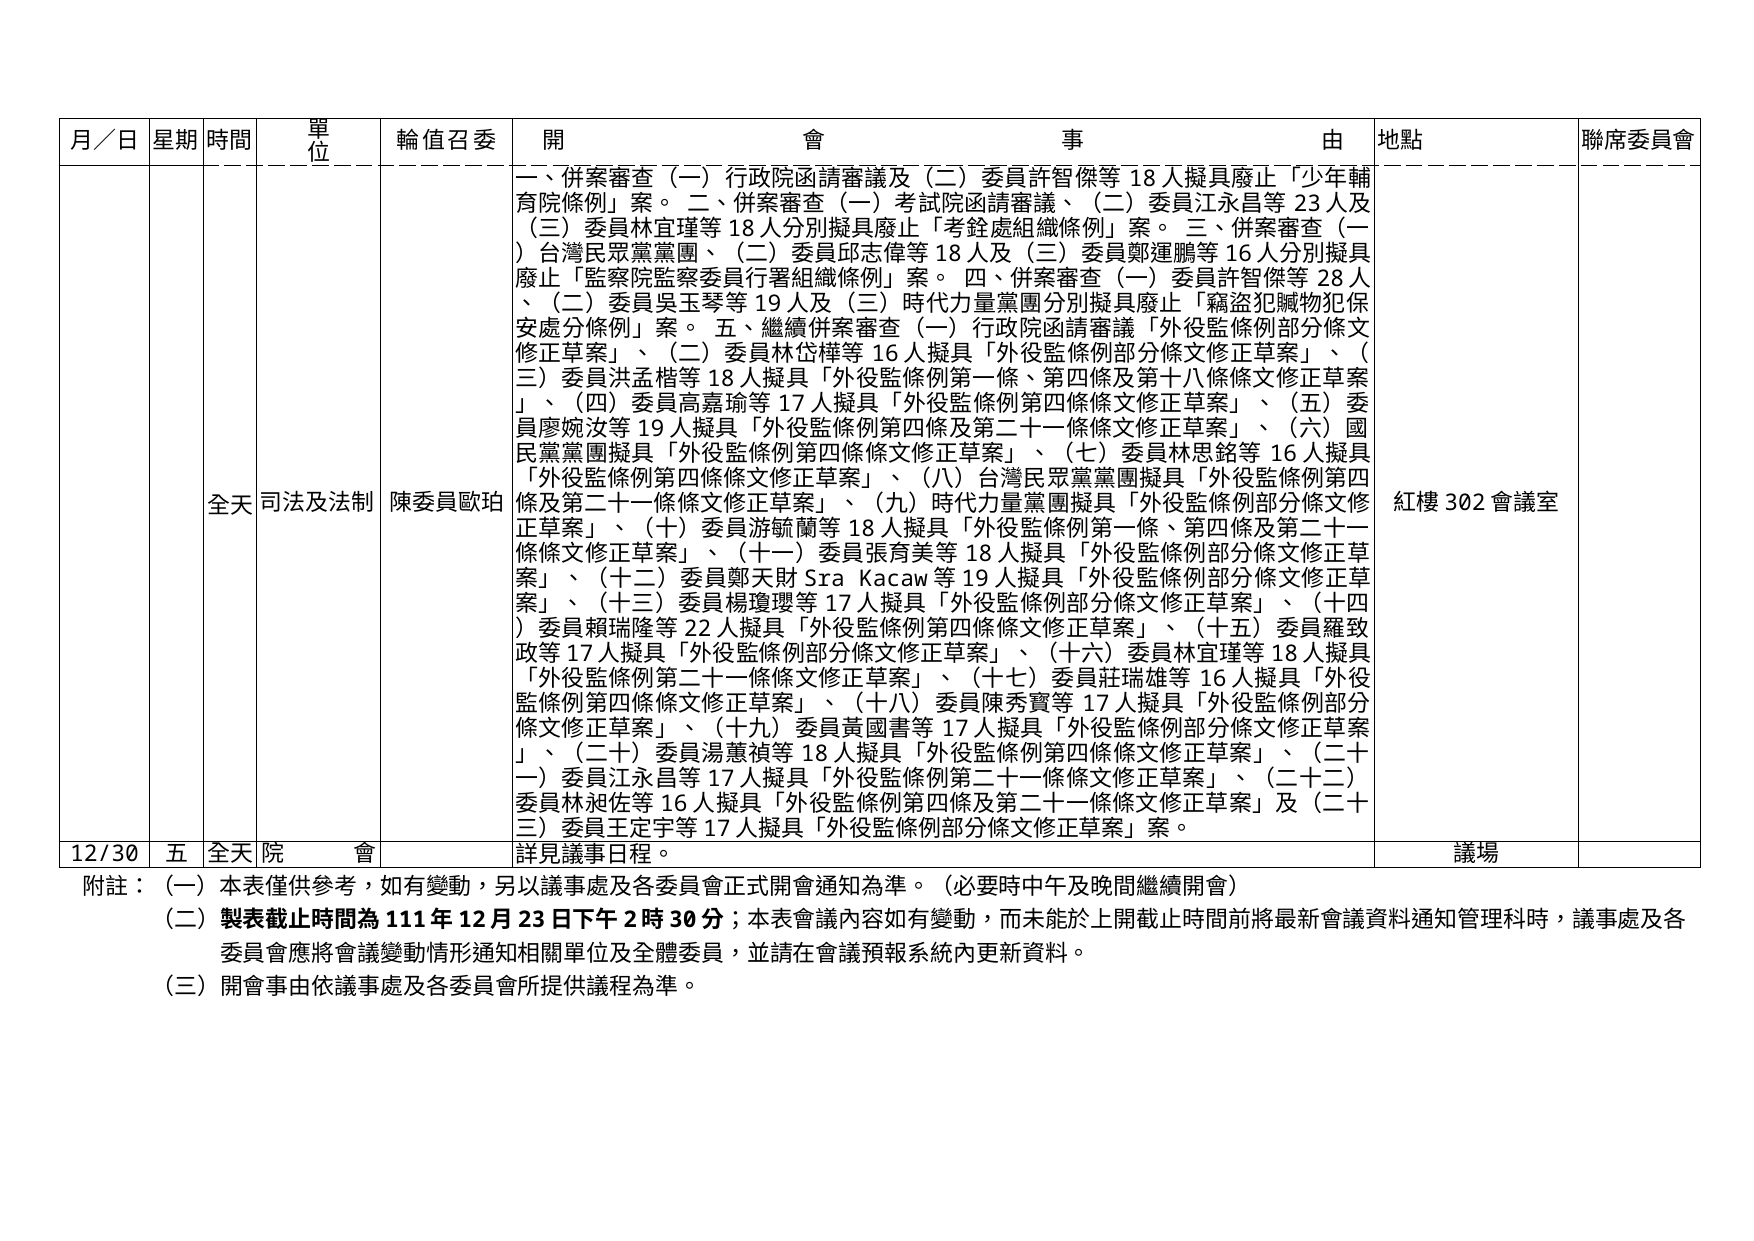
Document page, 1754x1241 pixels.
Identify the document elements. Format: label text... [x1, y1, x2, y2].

table_header 星期 [150, 119, 203, 165]
table_header 單 位 [257, 119, 380, 165]
table_cell [1579, 842, 1700, 867]
table_cell [1579, 165, 1700, 841]
table_header 聯席委員會 [1579, 119, 1700, 165]
table_cell 12/30 [60, 842, 149, 867]
table_cell [150, 166, 203, 841]
text （二）製表截止時間為111年12月23日下午2時30分；本表會議內容如有變動，而未能於上開截止時間前將最新會議資料通知管理科時，議事處及各委員會應將會議變動情形通知相關單位及全體委員，並請在會議預報系統內更新資料。 [151, 901, 1695, 968]
table_header 地點 [1375, 119, 1578, 165]
table_cell 詳見議事日程。 [513, 842, 1374, 867]
table_header 時間 [204, 119, 256, 165]
table_cell 議場 [1375, 842, 1578, 867]
table_header 輪值召委 [381, 119, 512, 165]
table_cell 紅樓302會議室 [1375, 165, 1578, 841]
text （三）開會事由依議事處及各委員會所提供議程為準。 [151, 968, 1695, 1001]
table_cell 五 [150, 842, 203, 867]
table_cell 全天 [204, 165, 256, 841]
table_cell 一、併案審查（一）行政院函請審議及（二）委員許智傑等18人擬具廢止「少年輔育院條例」案。 二、併案審查（一）考試院函請審議、（二）委員江永昌等23人及（三）委員林宜瑾等18人分別擬具廢止「考銓處組織條例」案。 三、併案審查（一）台灣民眾黨黨團、（二）委員邱志偉等18人及（三）委員鄭運鵬等16人分別擬具廢止「監察院監察委員行署組織條例」案。 四、併案審查（一）委員許智傑等28人、（二）委員吳玉琴等19人及（三）時代力量黨團分別擬具廢止「竊盜犯贓物犯保安處分條例」案。 五、繼續併案審查（一）行政院函請審議「外役監條例部分條文修正草案」、（二）委員林岱樺等16人擬具「外役監條例部分條文修正草案」、（三）委員洪孟楷等18人擬具「外役監條例第一條、第四條及第十八條條文修正草案」、（四）委員高嘉瑜等17人擬具「外役監條例第四條條文修正草案」、（五）委員廖婉汝等19人擬具「外役監條例第四條及第二十一條條文修正草案」、（六）國民黨黨團擬具「外役監條例第四條條文修正草案」、（七）委員林思銘等16人擬具「外役監條例第四條條文修正草案」、（八）台灣民眾黨黨團擬具「外役監條例第四條及第二十一條條文修正草案」、（九）時代力量黨團擬具「外役監條例部分條文修正草案」、（十）委員游毓蘭等18人擬具「外役監條例第一條、第四條及第二十一條條文修正草案」、（十一）委員張育美等18人擬具「外役監條例部分條文修正草案」、（十二）委員鄭天財Sra Kacaw等19人擬具「外役監條例部分條文修正草案」、（十三）委員楊瓊瓔等17人擬具「外役監條例部分條文修正草案」、（十四）委員賴瑞隆等22人擬具「外役監條例第四條條文修正草案」、（十五）委員羅致政等17人擬具「外役監條例部分條文修正草案」、（十六）委員林宜瑾等18人擬具「外役監條例第二十一條條文修正草案」、（十七）委員莊瑞雄等16人擬具「外役監條例第四條條文修正草案」、（十八）委員陳秀寳等17人擬具「外役監條例部分條文修正草案」、（十九）委員黃國書等17人擬具「外役監條例部分條文修正草案」、（二十）委員湯蕙禎等18人擬具「外役監條例第四條條文修正草案」、（二十一）委員江永昌等17人擬具「外役監條例第二十一條條文修正草案」、（二十二）委員林昶佐等16人擬具「外役監條例第四條及第二十一條條文修正草案」及（二十三）委員王定宇等17人擬具「外役監條例部分條文修正草案」案。 [513, 165, 1374, 841]
table_cell [60, 166, 149, 841]
table_cell [381, 842, 512, 867]
text 附註：（一）本表僅供參考，如有變動，另以議事處及各委員會正式開會通知為準。（必要時中午及晚間繼續開會） [59, 868, 1695, 901]
table_cell 陳委員歐珀 [381, 165, 512, 841]
table_cell 院 會 [257, 842, 380, 867]
table_cell 司法及法制 [257, 165, 380, 841]
table_cell 全天 [204, 842, 256, 867]
table_header 開會事由 [513, 119, 1374, 165]
table_header 月／日 [60, 119, 149, 165]
